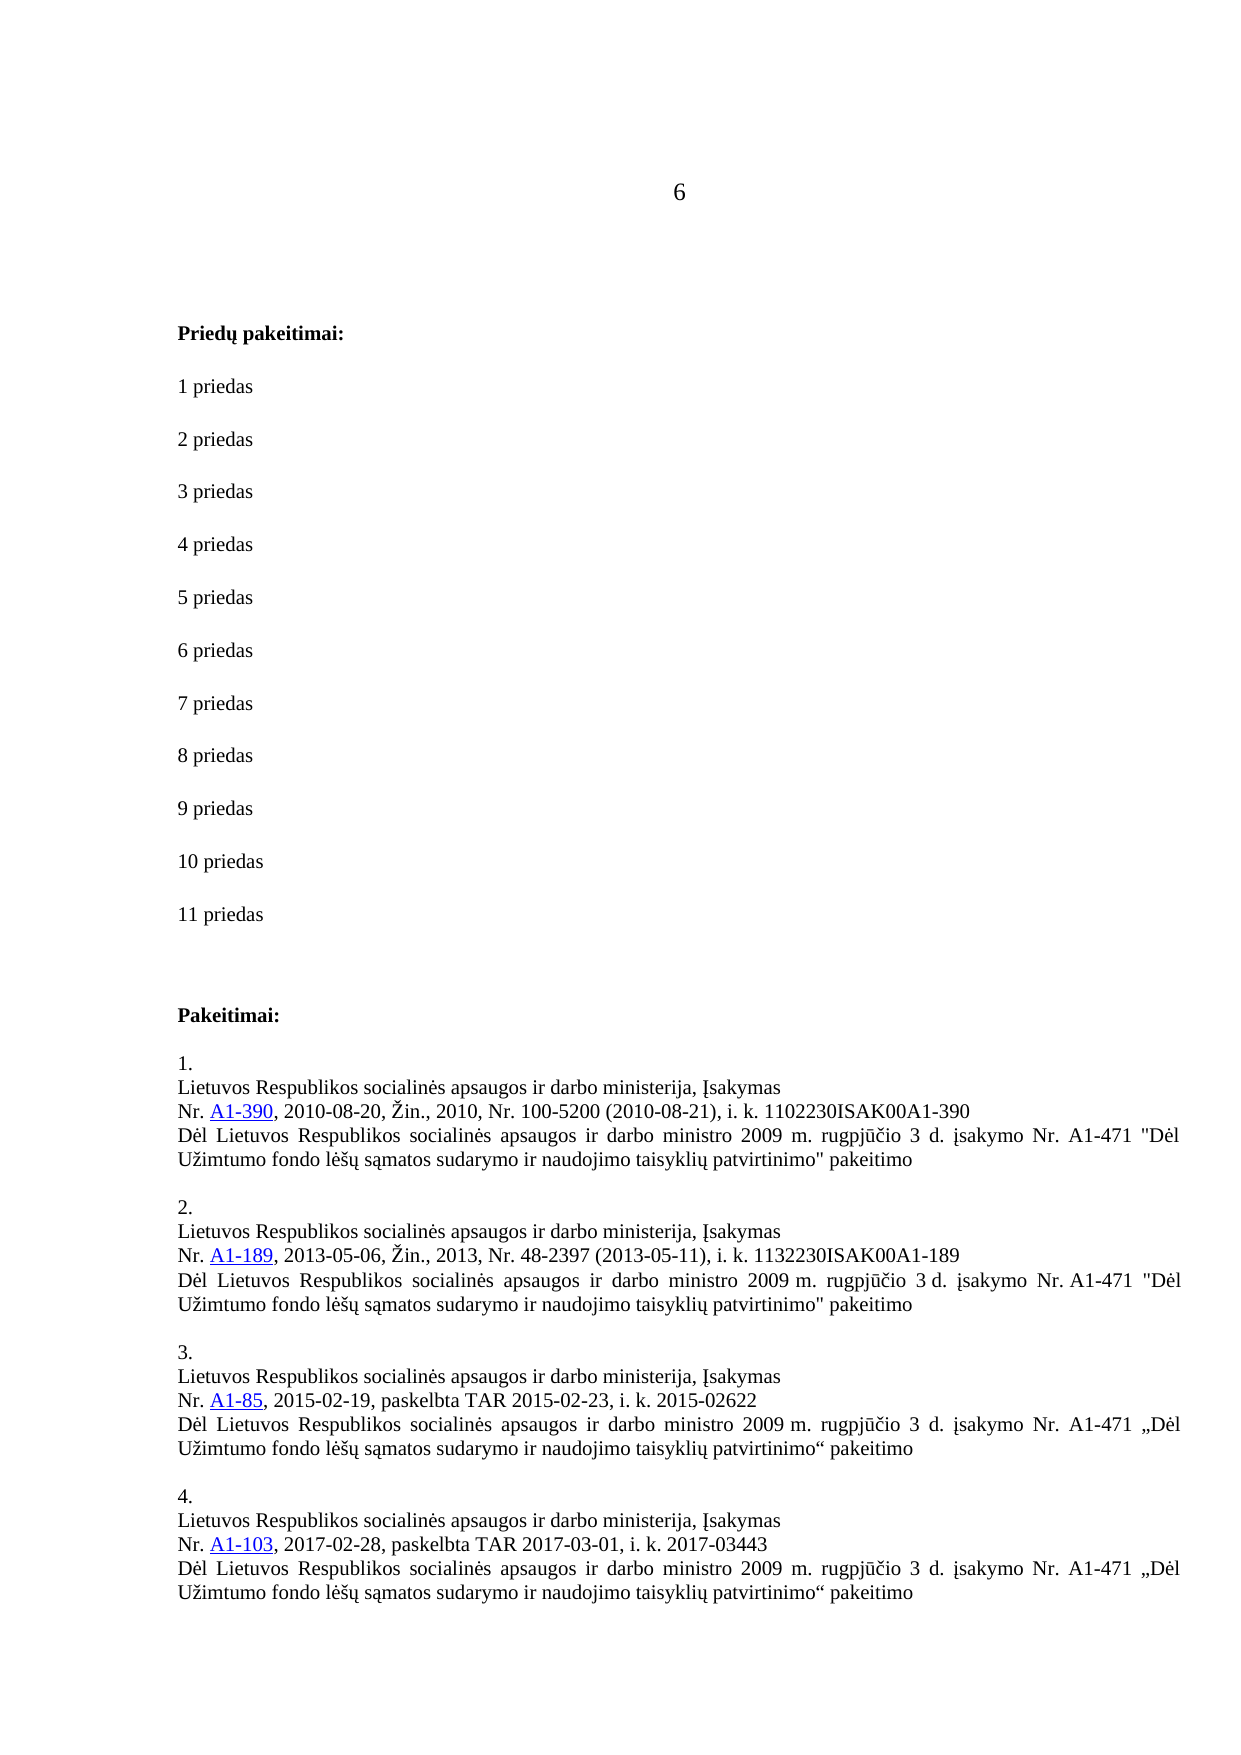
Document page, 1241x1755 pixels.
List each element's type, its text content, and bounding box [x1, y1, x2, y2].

text 3 priedas [177, 479, 1181, 503]
text Lietuvos Respublikos socialinės apsaugos ir darbo ministerija, Įsakymas [177, 1508, 1181, 1532]
text 10 priedas [177, 849, 1181, 873]
text Pakeitimai: [177, 1003, 1181, 1027]
text Lietuvos Respublikos socialinės apsaugos ir darbo ministerija, Įsakymas [177, 1364, 1181, 1388]
text 2. [177, 1195, 1181, 1219]
text Nr. A1-85, 2015-02-19, paskelbta TAR 2015-02-23, i. k. 2015-02622 [177, 1388, 1181, 1412]
text 8 priedas [177, 743, 1181, 767]
text 1 priedas [177, 374, 1181, 398]
text 4. [177, 1484, 1181, 1508]
text 9 priedas [177, 796, 1181, 820]
text Dėl Lietuvos Respublikos socialinės apsaugos ir darbo ministro 2009 m. rugpjūčio 3 d. įsakymo Nr. A1-471 „Dėl Užimtumo fondo lėšų sąmatos sudarymo ir naudojimo taisyklių patvirtinimo“ pakeitimo [177, 1412, 1181, 1460]
text 5 priedas [177, 585, 1181, 609]
text Nr. A1-103, 2017-02-28, paskelbta TAR 2017-03-01, i. k. 2017-03443 [177, 1532, 1181, 1556]
text Dėl Lietuvos Respublikos socialinės apsaugos ir darbo ministro 2009 m. rugpjūčio 3 d. įsakymo Nr. A1-471 "Dėl Užimtumo fondo lėšų sąmatos sudarymo ir naudojimo taisyklių patvirtinimo" pakeitimo [177, 1267, 1181, 1316]
text Nr. A1-390, 2010-08-20, Žin., 2010, Nr. 100-5200 (2010-08-21), i. k. 1102230ISAK00A1-390 [177, 1099, 1181, 1123]
text Nr. A1-189, 2013-05-06, Žin., 2013, Nr. 48-2397 (2013-05-11), i. k. 1132230ISAK00A1-189 [177, 1243, 1181, 1267]
text Lietuvos Respublikos socialinės apsaugos ir darbo ministerija, Įsakymas [177, 1219, 1181, 1243]
text 6 priedas [177, 638, 1181, 662]
text 11 priedas [177, 902, 1181, 926]
text 4 priedas [177, 532, 1181, 556]
text Lietuvos Respublikos socialinės apsaugos ir darbo ministerija, Įsakymas [177, 1075, 1181, 1099]
text 1. [177, 1051, 1181, 1075]
text Dėl Lietuvos Respublikos socialinės apsaugos ir darbo ministro 2009 m. rugpjūčio 3 d. įsakymo Nr. A1-471 „Dėl Užimtumo fondo lėšų sąmatos sudarymo ir naudojimo taisyklių patvirtinimo“ pakeitimo [177, 1556, 1181, 1604]
text Priedų pakeitimai: [177, 321, 1181, 345]
text Dėl Lietuvos Respublikos socialinės apsaugos ir darbo ministro 2009 m. rugpjūčio 3 d. įsakymo Nr. A1-471 "Dėl Užimtumo fondo lėšų sąmatos sudarymo ir naudojimo taisyklių patvirtinimo" pakeitimo [177, 1123, 1181, 1171]
text 7 priedas [177, 691, 1181, 715]
text 2 priedas [177, 427, 1181, 451]
text 3. [177, 1340, 1181, 1364]
